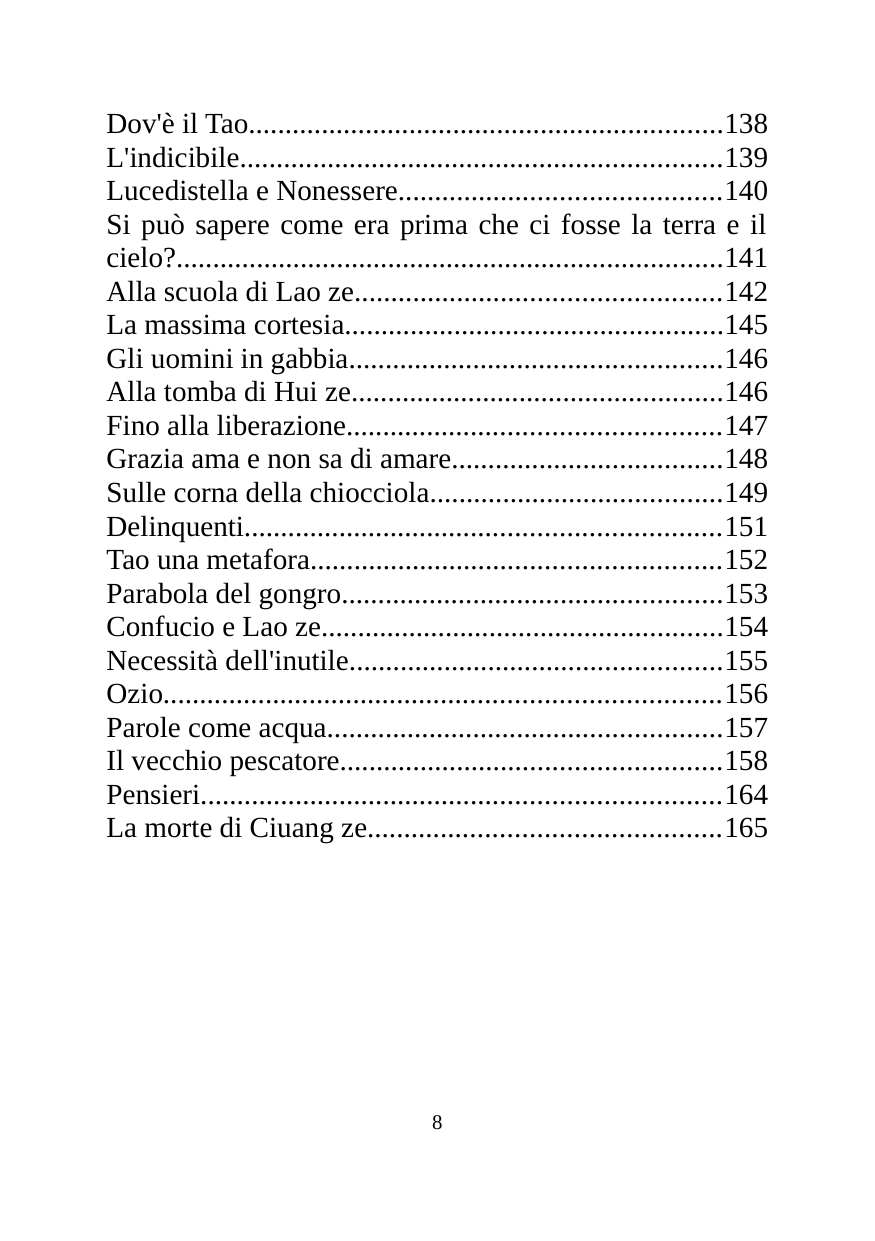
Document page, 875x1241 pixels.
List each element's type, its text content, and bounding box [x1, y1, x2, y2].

text Ozio 156 [106, 676, 768, 710]
text La massima cortesia 145 [106, 307, 768, 341]
text Confucio e Lao ze 154 [106, 609, 768, 643]
text Il vecchio pescatore 158 [106, 743, 768, 777]
text Sulle corna della chiocciola 149 [106, 475, 768, 509]
text Gli uomini in gabbia 146 [106, 341, 768, 374]
text L'indicibile 139 [106, 140, 768, 173]
text Grazia ama e non sa di amare 148 [106, 442, 768, 475]
text Si può sapere come era prima che ci fosse la terra e il cielo? 141 [106, 207, 768, 274]
text Lucedistella e Nonessere 140 [106, 173, 768, 207]
text Parabola del gongro 153 [106, 576, 768, 609]
text Tao una metafora 152 [106, 542, 768, 576]
text Necessità dell'inutile 155 [106, 643, 768, 676]
text Fino alla liberazione 147 [106, 408, 768, 442]
text Parole come acqua 157 [106, 710, 768, 743]
text La morte di Ciuang ze 165 [106, 811, 768, 844]
text Pensieri 164 [106, 777, 768, 811]
text Alla scuola di Lao ze 142 [106, 274, 768, 307]
text Alla tomba di Hui ze 146 [106, 374, 768, 408]
text Dov'è il Tao 138 [106, 106, 768, 140]
text Delinquenti 151 [106, 509, 768, 542]
